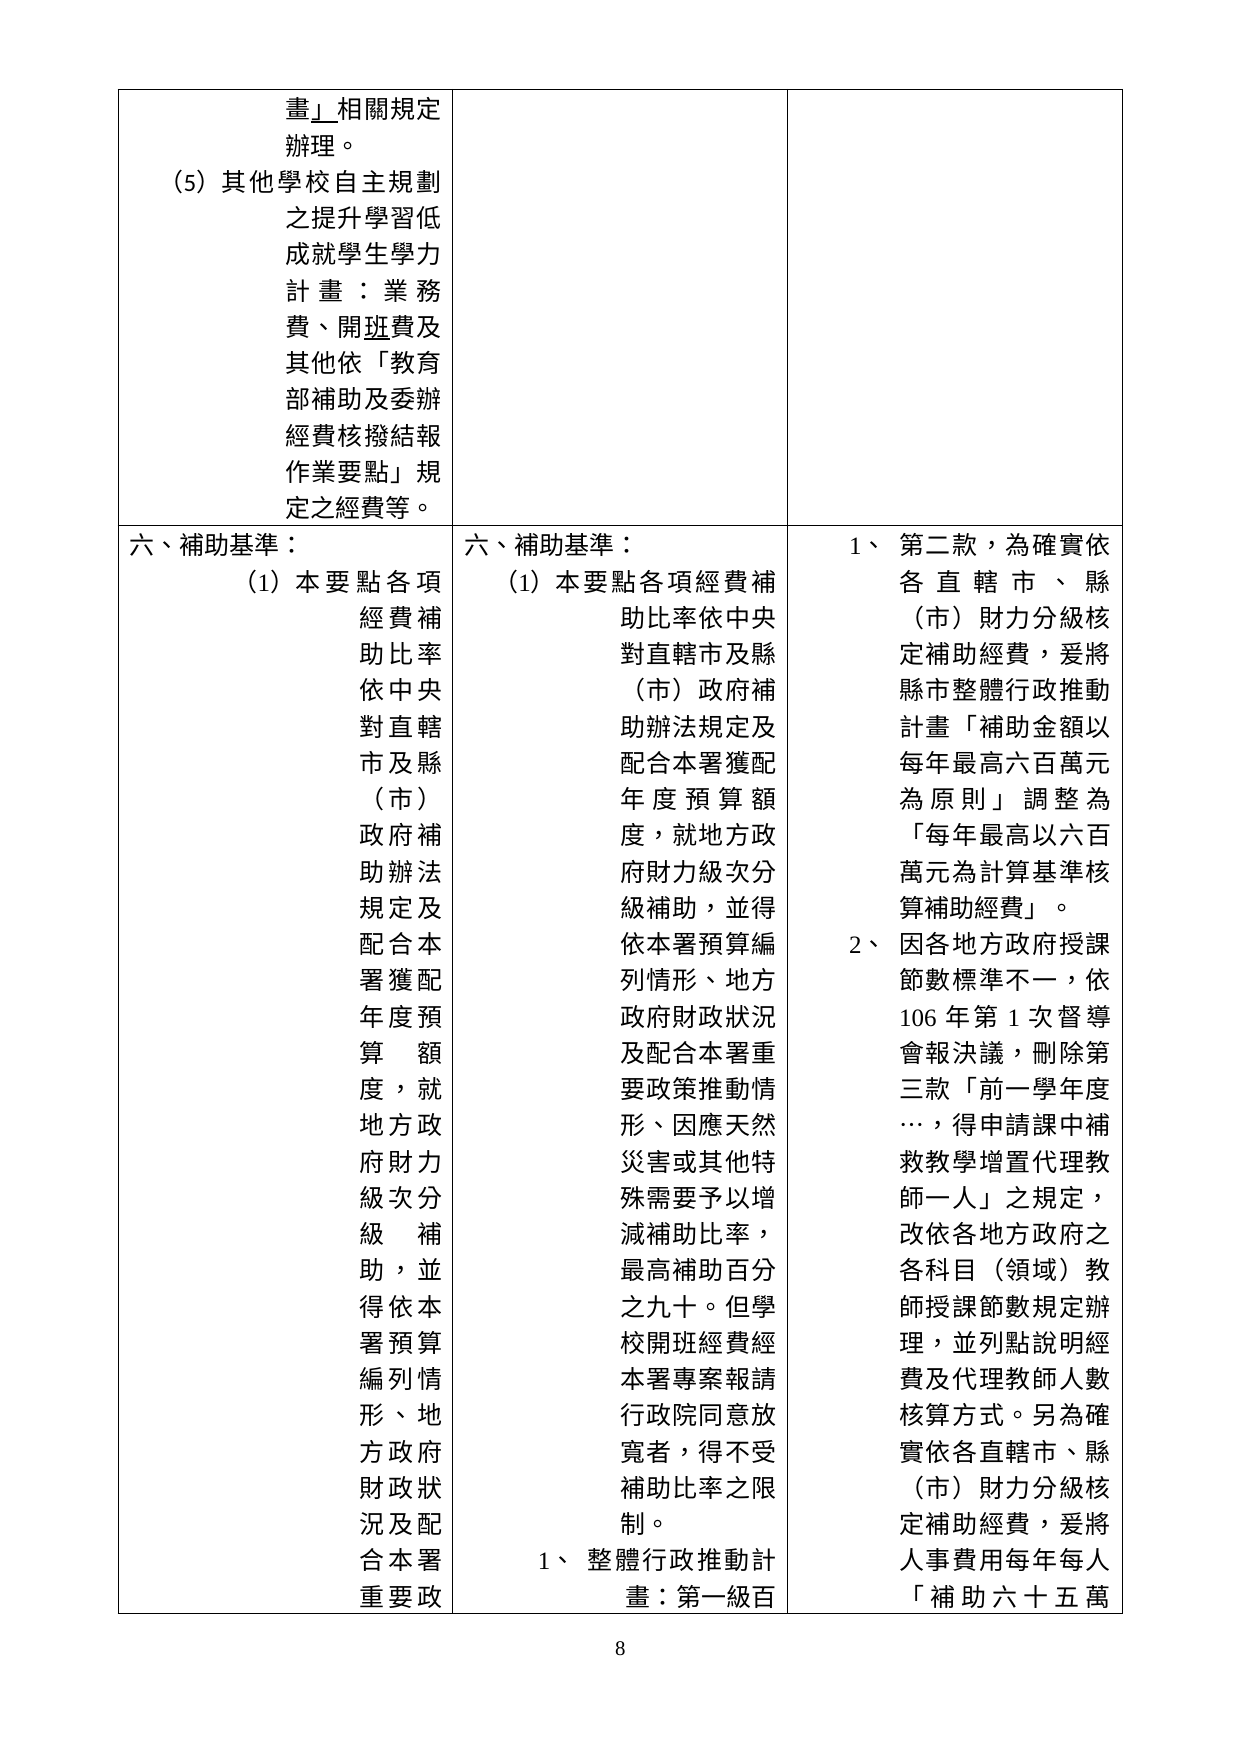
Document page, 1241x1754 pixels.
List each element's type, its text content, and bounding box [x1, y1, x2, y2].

table_cell 五、補助項目及支用標準： 縣市整體行政推動計畫經費： 政策推動：辦理全直轄市、縣（市）說明會、校長及承辦人員相關教育訓練等。 行政督導：辦理補救教學相關政策規劃、督導會議、檢核訪視、成效追蹤及評選表揚等。 資源中心： （1）資源中心設立數以地方政府轄內學校校數為依據。達一百校（含百校內）者得設置一所資源中心，每年經費新臺幣（以下同）一百萬元（含聘請一名專責人員人事費用，最高每年六十萬元）、中心運作業務費；達二及三百校以上者，依前述方式比照辦理。 （2）部分縣（市）政府轄內學校數已達百校，但未達得增第二所以上資源中心標準者，如校數超過六十校以上者，得多增聘一名專責人員，並予以補助其人事費用。 研發推廣：研發教材教法、教學策略及教材示例等並加以推廣。所研發相關教材教案檔案應上傳（或連結）於本署指定之資源平臺，提供教學人員無償使用。 教師成長：辦理補救教學教師相關知能增長研習等。 教材印製：編印師生所需補救教學課程教材資源及個案學生使用教材之印刷費等。 輔導諮詢：學校現職教育人員，於不影響課務之前提下擔任諮詢或輔導任務工作，每週以二日為上限，得以公假登記。 （1）到校諮詢：具到校諮詢人員資格者，諮詢費用以每人每場次二千元、一日四千元為上限，每週以二日為上限。 （2）入班輔導：具入班輔導人員資格者，輔導費用以每人每場次二千元、一日四千元為上限，每週以二日為上限。 差旅費： （1）業務相關人員參與補救教學之研習、訪視、會議與活動等。 （2）注意事項： 如係參與培訓、實習、研習或回訓等性質之活動，則僅補助往返交通及住宿費。 各項訪視、評鑑、追蹤督導或諮詢輔導人員，其已支領酬勞者，僅補助往返交通及住宿費。 辦理補救教學授課人員之表揚所需費用。 其他：辦理符合本要點相關規定且具地方特色之提升低成就學生學習成效之計畫項目。 學校開班經費： 人事費：補助教學人員鐘點費、勞保費、勞退金、健保費及補充保費等相關經費。 （1）鐘點費： 學期中第七節以前：國民小學每節二百六十元，國民中學每節三百六十元為原則。 第七節下課以後、週末、寒暑假及住校生十八時以後夜間輔導：國民小學每節四百元，國民中學每節四百五十元。 （2）勞保費、勞退金、健保費及補充保費依相關規定辦理。 行政費：辦理補救教學相關費用。以每校實際開班總節數乘以每節四十元為補助上限。各地方政府得依下列經費項目訂定比率： （1）建立學生個人學習檔案、製作教材教具。 （2）召開學校學習輔導小組會議所需膳費或資料印刷費。 （3）購買學生獎勵品（包括餐點）。 （4）非屬施測時該節課任課教師之施測費，以補救教學授課鐘點費計算之。 （5）住校生夜間學習輔導工作人員加班費。 教材編輯費及活動費：補助不支領鐘點費之授課人員每人每月支給六百元教材編輯費及每人每期三千元教學活動所需相關費用，其費用得由學校統籌辦理補救教學授課人員之表揚、聯誼或文康活動所需費用。 交通費：補助具大學生身份之教學人員每人每月最高一千二百元。依各地方政府規定核實支付。 三至八年級篩選測驗，因電腦設備不足或大型學校而採答案卡劃記方式所需費用，由本署酌予補助： （1）依前一學年度篩選測驗各校、各年級、各科目（領域）受測人數加百分之五，計算補助總人次。 （2）每人次補助金額及經費核撥等作業依本署函文說明辦理。 教學換宿相關費用：補助項目依本署「偏遠地區國民中小學教學換宿計畫」相關規定辦理。 國中適性分組教學試辦相關費用：補助項目依本署「國民中學英語及數學領域適性分組教學試辦計畫」相關規定辦理。 其他學校自主規劃之提升學習低成就學生學力計畫：業務費、開班費及其他依「教育部補助及委辦經費核撥結報作業要點」規定之經費等。 [119, 90, 452, 525]
table_cell [788, 90, 1122, 525]
table_cell 六、補助基準： 本要點各項經費補助比率依中央對直轄市及縣（市）政府補助辦法規定及配合本署獲配年度預算額度，就地方政府財力級次分級補助，並得依本署預算編列情形、地方政府財政狀況及配合本署重要政策推動情形、因應天然災害或其他特殊需要予以增減補助比率，最高補助百分之九十。但學校開班經費經本署專案報請行政院同意放寬者，得不受補助比率之限制。 整體行政推動計畫：第一級百 [453, 526, 787, 1613]
table_cell 六、補助基準： 本要點各項經費補助比率依中央對直轄市及縣（市）政府補助辦法規定及配合本署獲配年度預算額度，就地方政府財力級次分級補助，並得依本署預算編列情形、地方政府財政狀況及配合本署重要政策推動情形、因應天然災害或其他特殊需要予以增減補助比率，最高補助百分之九十。但學校開班經費經本署專案報請行政院同意放寬者，得不受補助比率之限制。 整體行政推動計畫：第一級百分之八十五、第二級百分之八十七、第三級百分之八十八、第四級百分之八十九、第五級百分之九十。 學校開班經費：第一級至第二級百分之九十、第三級至第五級為百分之百。 縣市整體行政推動計畫每年最高以六百萬元為計算基準核算補助經費。 課中補救教學增置代理教師經費： 每年每人人事費用以六十五萬元為計算基準核算補助經費。 以各地方政府前一學年度開班補助經費總額之百分之八為設算基準，核算可增置代理教師人數，採小數點以後無條件捨去。計算後人數不足一人時，得以一人計算。 本計畫須經審查通過後補助。 [119, 526, 452, 1613]
table_cell 五、補助項目： 補助縣市整體行政推動計畫經費： 政策推動：辦理全直轄市、縣（市）說明會、校長及承辦人員相關教育訓練等。 行政督導：辦理補救教學相關政策規劃、督導會議、檢核訪視、成效追蹤及評選表揚等。 資源中心 （1）資源中心設立數以地方政府轄內學校校數為依據。達一百校（含百校內）者得設置一所資源中心，每年補助新臺幣（以下同）一百萬元（含聘請一名專責人員人事費用，最高每年六十萬元）、中心運作業務費；達二及三百校以上者，依前述方式比照辦理。 （2）部分縣（市）政府轄內學校數已達百校，但未達得增第二所以上資源中心標準者，如校數超過六十校以上者，得多增聘一名專責人員，並予以補助其人事費用。 研發推廣：研發教材教法、教學策略及教材示例等並加以推廣。所研發相關教材教案檔案應上傳（或連結）於本署指定之資源平臺，提供教學人員無償使用。 教師成長：辦理補救教學教師相關知能增長研習等。 教材印製：編印師生所需補救教學課程教材資源及個案學生使用教材之印刷費等。 輔導諮詢：學校現職教育人員，於不影響課務之前提下擔任諮詢或輔導任務工作，每週以二日為上限，得以公假登記。 （1）到校諮詢：具到校諮詢人員資格者，諮詢費用以每人每場次二千元、一日四千元為上限，每週以二日為上限。 （2）入班輔導：具入班輔導人員資格者，輔導費用以每人每場次二千元、一日四千元為上限，每週以二日為上限。 差旅費：地方政府業務承辦人員與專責人員參與補救教學相關業務會議。 辦理補救教學授課人員之表揚所需費用。 其他：辦理符合本要點相關規定且具地方特色之提升低成就學生學習成效之計畫項目。 學校開班經費 人事費：補助教學人員鐘點費、勞保費、勞退金、健保費及補充保費等相關經費。 （1）鐘點費： 學期中第七節以前：國民小學每節二百六十元，國民中學每節三百六十元為原則。 第七節下課以後、週末、暑寒假及住校生十八時以後夜間輔導：國民小學每節次四百元，國民中學每節次四百五十元。 （2）勞保費、勞退金、健保費及補充保費依相關規定辦理。 行政費：辦理補救教學相關費用。以每校實際開班總節數乘以每節四十元為補助上限。各地方政府得依下列經費項目訂定比率： （1）建立學生個人學習檔案、製作教材教具。 （2）召開學校學習輔導小組會議所需膳費或資料印刷費。 （3）購買學生獎勵品（包括餐點）。 （4）非屬施測時該節課任課教師之施測費，以補救教學授課鐘點費計算之。 （5）住校生夜間學習輔導工作人員加班費。 教材編輯費及活動費：補助不支領鐘點費之授課人員每人每月支給六百元教材編輯費及每人每期三千元教學活動所需相關費用，其費用得由學校統籌辦理補救教學授課人員之表揚、聯誼或文康活動所需費用。 交通費：補助具大學生身份之教學人員每人每月最高一千二百元。依各地方政府規定核實支付。 三至八年級篩選測驗，因電腦設備不足或大型學校而採答案卡劃記方式所需費用，由本署酌予補助： （1）依前一學年度篩選測驗各校、各年級、各科不合格人數加百分之五，計算補助總人次。 （2）每人次補助金額及經費核撥等作業依本署函文說明辦理。 教學換宿相關費用：補助項目依本署偏遠學校教學換宿試辦計畫相關規定辦理。 國中適性分組教學試辦相關費用：補助項目依本署國民中學英語及數學領域適性分組教學試辦計畫相關規定辦理。 其他學校自主規劃之提升學習低成就學生學力計畫：業務費、開辦費及其他依「教育部補助及委辦經費核撥結報作業要點」規定之經費等。 [453, 90, 787, 525]
table_cell 第二款，為確實依各直轄市、縣（市）財力分級核定補助經費，爰將縣市整體行政推動計畫「補助金額以每年最高六百萬元為原則」調整為「每年最高以六百萬元為計算基準核算補助經費」。 因各地方政府授課節數標準不一，依106年第1次督導會報決議，刪除第三款「前一學年度…，得申請課中補救教學增置代理教師一人」之規定，改依各地方政府之各科目（領域）教師授課節數規定辦理，並列點說明經費及代理教師人數核算方式。另為確實依各直轄市、縣（市）財力分級核定補助經費，爰將人事費用每年每人「補助六十五萬 [788, 526, 1122, 1613]
